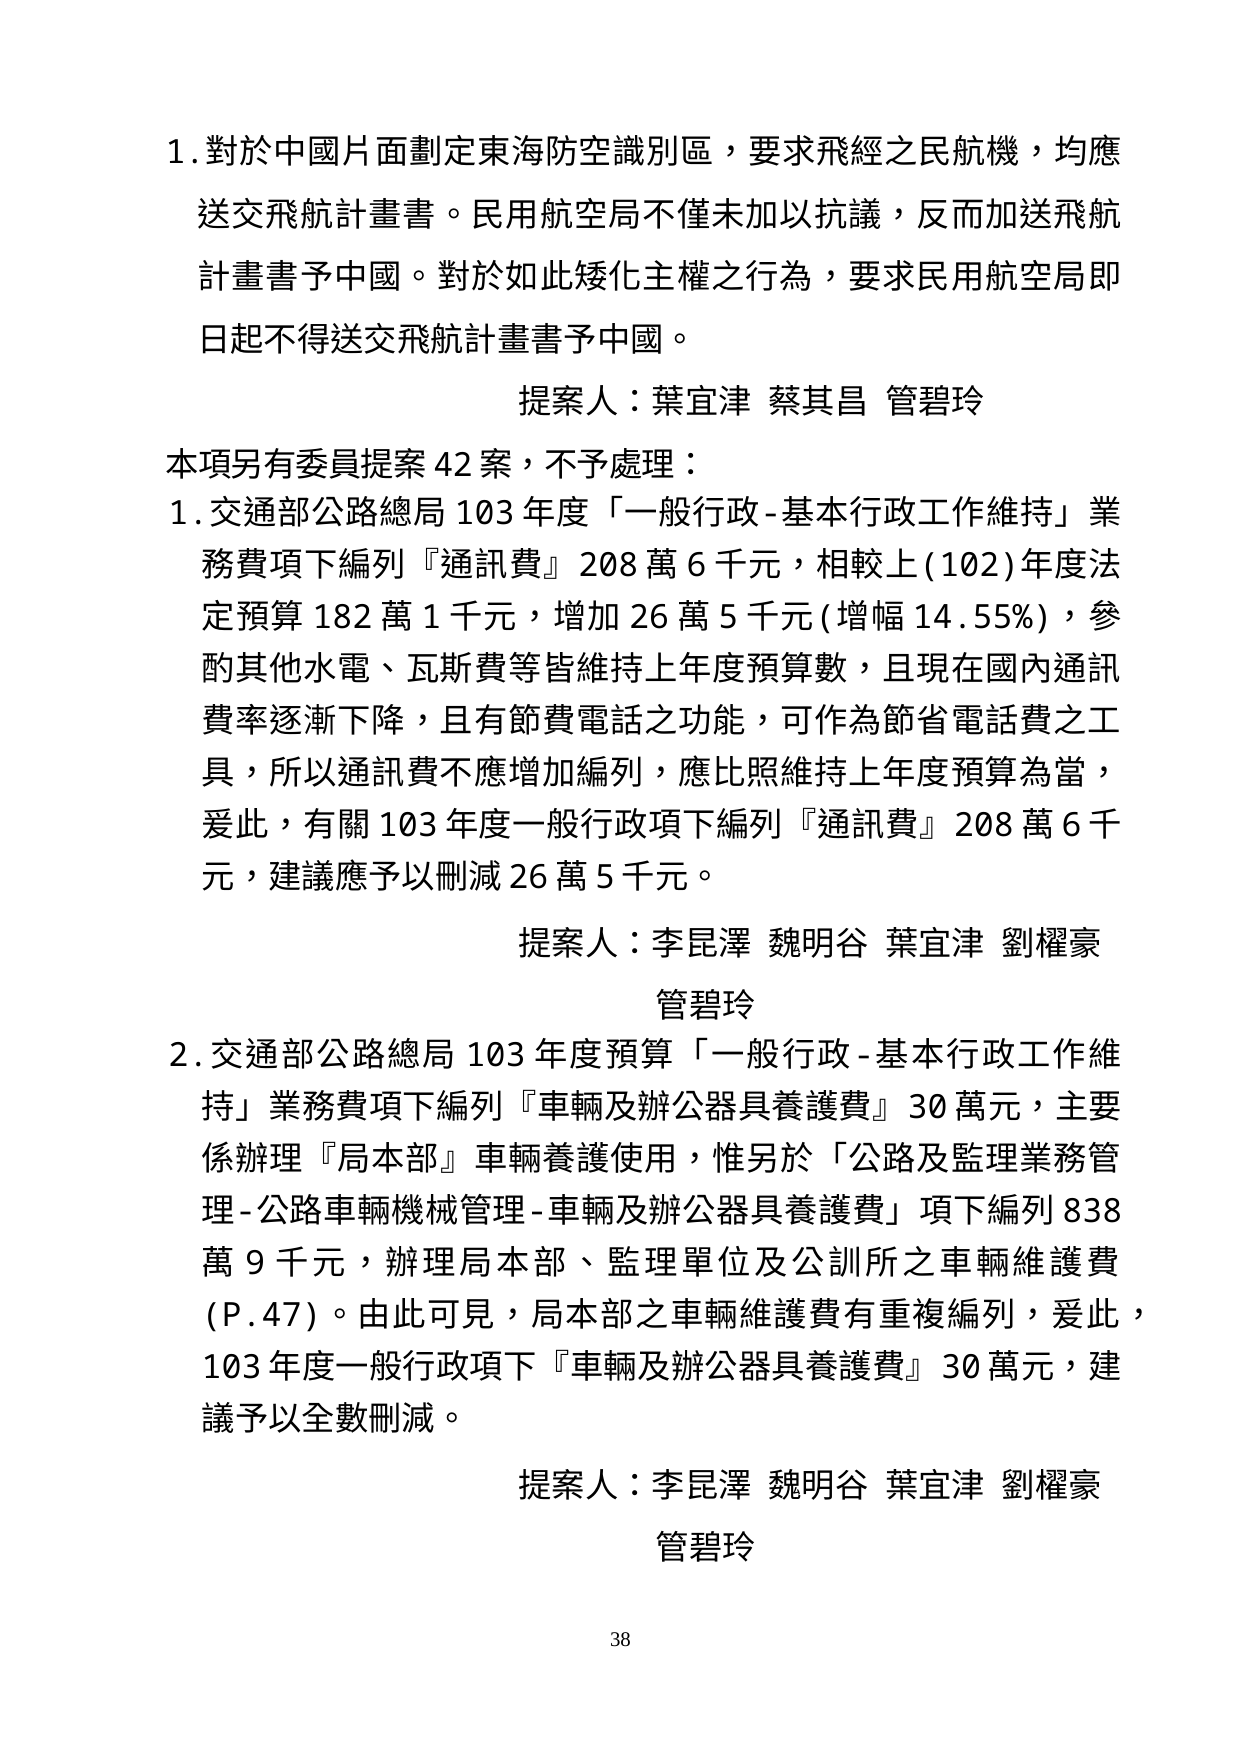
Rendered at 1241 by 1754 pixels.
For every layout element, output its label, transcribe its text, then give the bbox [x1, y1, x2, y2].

text 管碧玲 [656, 962, 1122, 1024]
text 1.對於中國片面劃定東海防空識別區，要求飛經之民航機，均應送交飛航計畫書。民用航空局不僅未加以抗議，反而加送飛航計畫書予中國。對於如此矮化主權之行為，要求民用航空局即日起不得送交飛航計畫書予中國。 [165, 108, 1122, 358]
text 1.交通部公路總局103年度「一般行政-基本行政工作維持」業務費項下編列『通訊費』208萬6千元，相較上(102)年度法定預算182萬1千元，增加26萬5千元(增幅14.55%)，參酌其他水電、瓦斯費等皆維持上年度預算數，且現在國內通訊費率逐漸下降，且有節費電話之功能，可作為節省電話費之工具，所以通訊費不應增加編列，應比照維持上年度預算為當，爰此，有關103年度一般行政項下編列『通訊費』208萬6千元，建議應予以刪減26萬5千元。 [168, 483, 1122, 899]
text 提案人：葉宜津 蔡其昌 管碧玲 [118, 358, 1122, 420]
text 本項另有委員提案42案，不予處理： [118, 420, 1122, 483]
text 提案人：李昆澤 魏明谷 葉宜津 劉櫂豪 [118, 899, 1122, 962]
text 管碧玲 [656, 1503, 1122, 1566]
text 提案人：李昆澤 魏明谷 葉宜津 劉櫂豪 [118, 1441, 1122, 1503]
text 2.交通部公路總局103年度預算「一般行政-基本行政工作維持」業務費項下編列『車輛及辦公器具養護費』30萬元，主要係辦理『局本部』車輛養護使用，惟另於「公路及監理業務管理-公路車輛機械管理-車輛及辦公器具養護費」項下編列838萬9千元，辦理局本部、監理單位及公訓所之車輛維護費(P.47)。由此可見，局本部之車輛維護費有重複編列，爰此，103年度一般行政項下『車輛及辦公器具養護費』30萬元，建議予以全數刪減。 [168, 1024, 1122, 1441]
